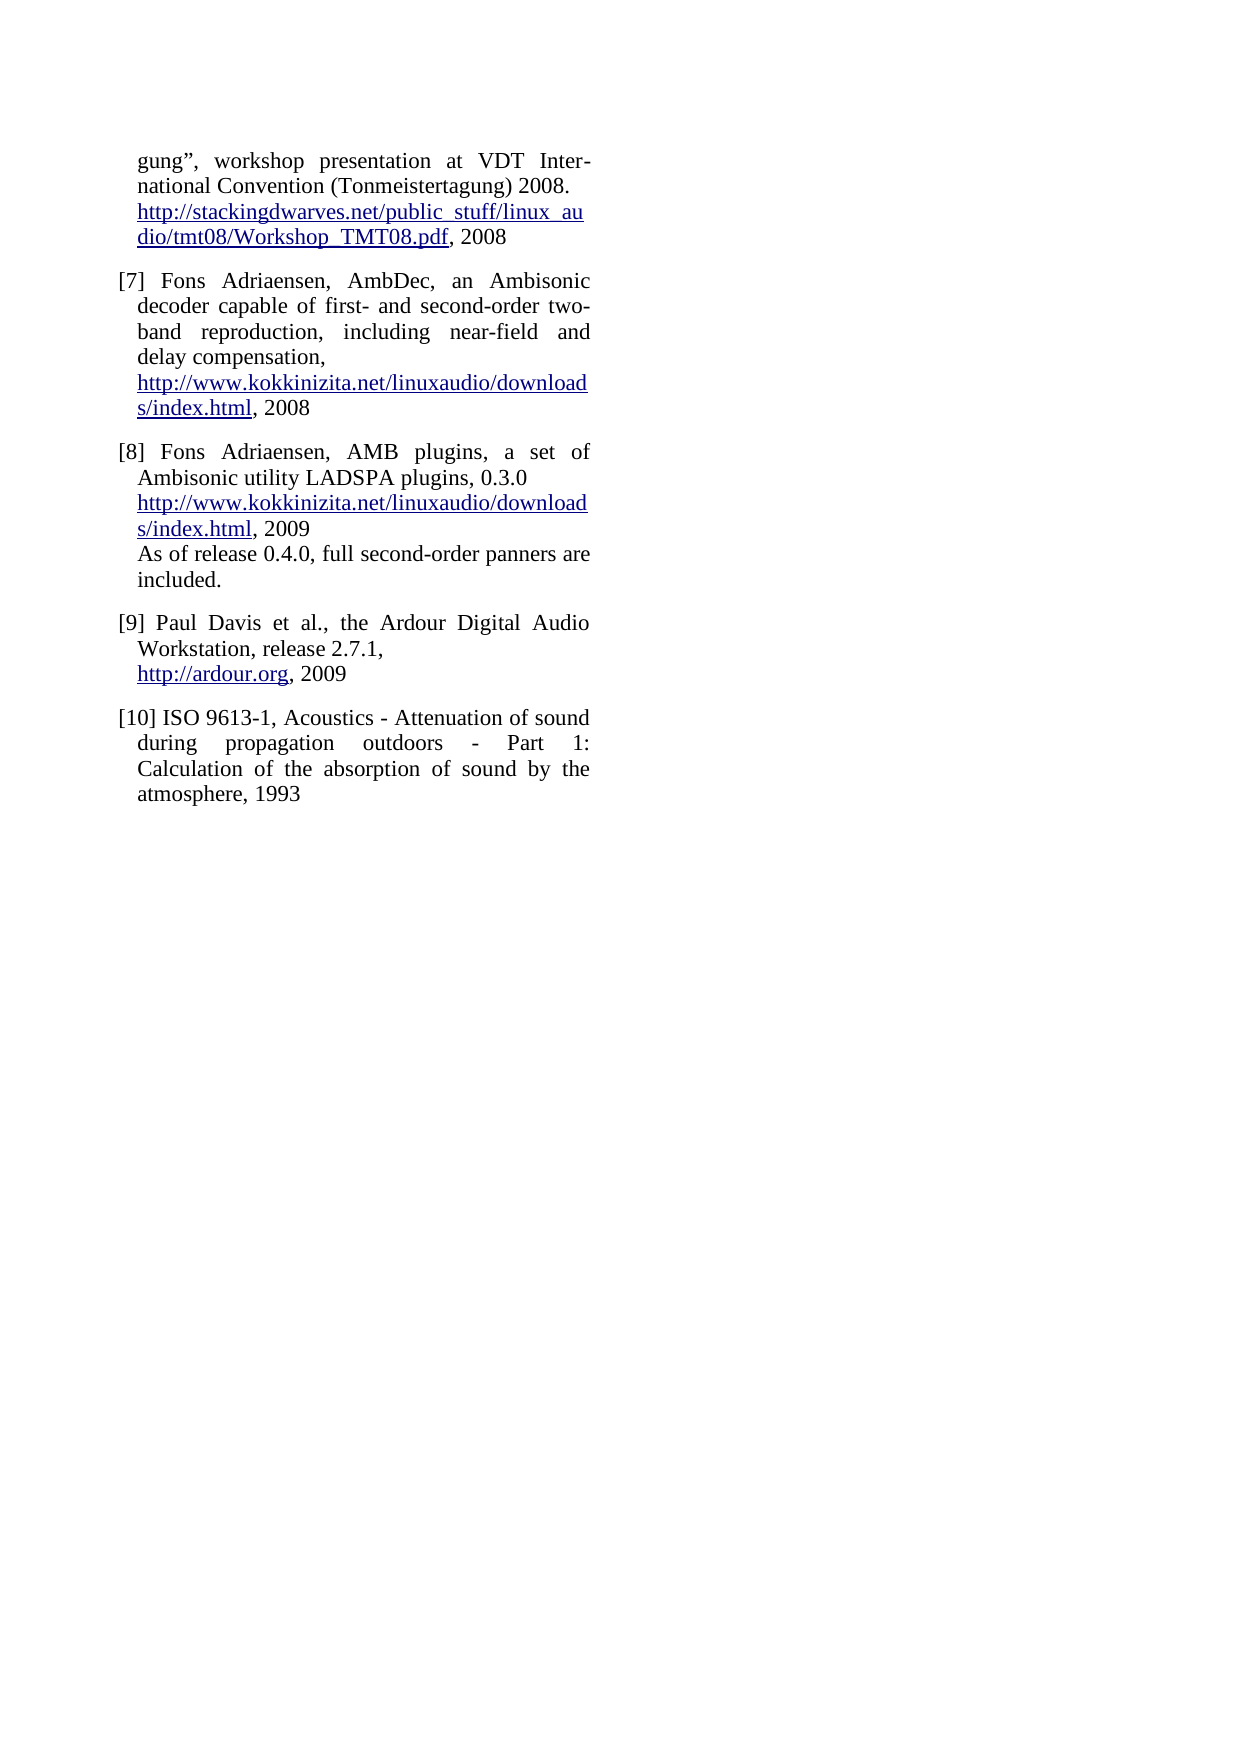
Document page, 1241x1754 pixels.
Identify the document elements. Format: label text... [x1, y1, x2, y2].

text [10] ISO 9613-1, Acoustics - Attenuation of sound during propagation outdoors - Part 1: Calculation of the absorption of sound by the atmosphere, 1993 [118, 704, 591, 807]
text gung”, workshop presentation at VDT Inter­national Convention (Tonmeistertagung) 2008. http://stackingdwarves.net/public_stuff/linux_audio/tmt08/Workshop_TMT08.pdf, 2008 [118, 148, 591, 250]
text [8] Fons Adriaensen, AMB plugins, a set of Ambisonic utility LADSPA plugins, 0.3.0 http://www.kokkinizita.net/linuxaudio/downloads/index.html, 2009 As of release 0.4.0, full second-order panners are included. [118, 439, 591, 592]
text [9] Paul Davis et al., the Ardour Digital Audio Workstation, release 2.7.1, http://ardour.org, 2009 [118, 610, 591, 687]
text [7] Fons Adriaensen, AmbDec, an Ambisonic decoder capable of first- and second-order two-band reproduction, including near-field and delay compensation, http://www.kokkinizita.net/linuxaudio/downloads/index.html, 2008 [118, 268, 591, 421]
